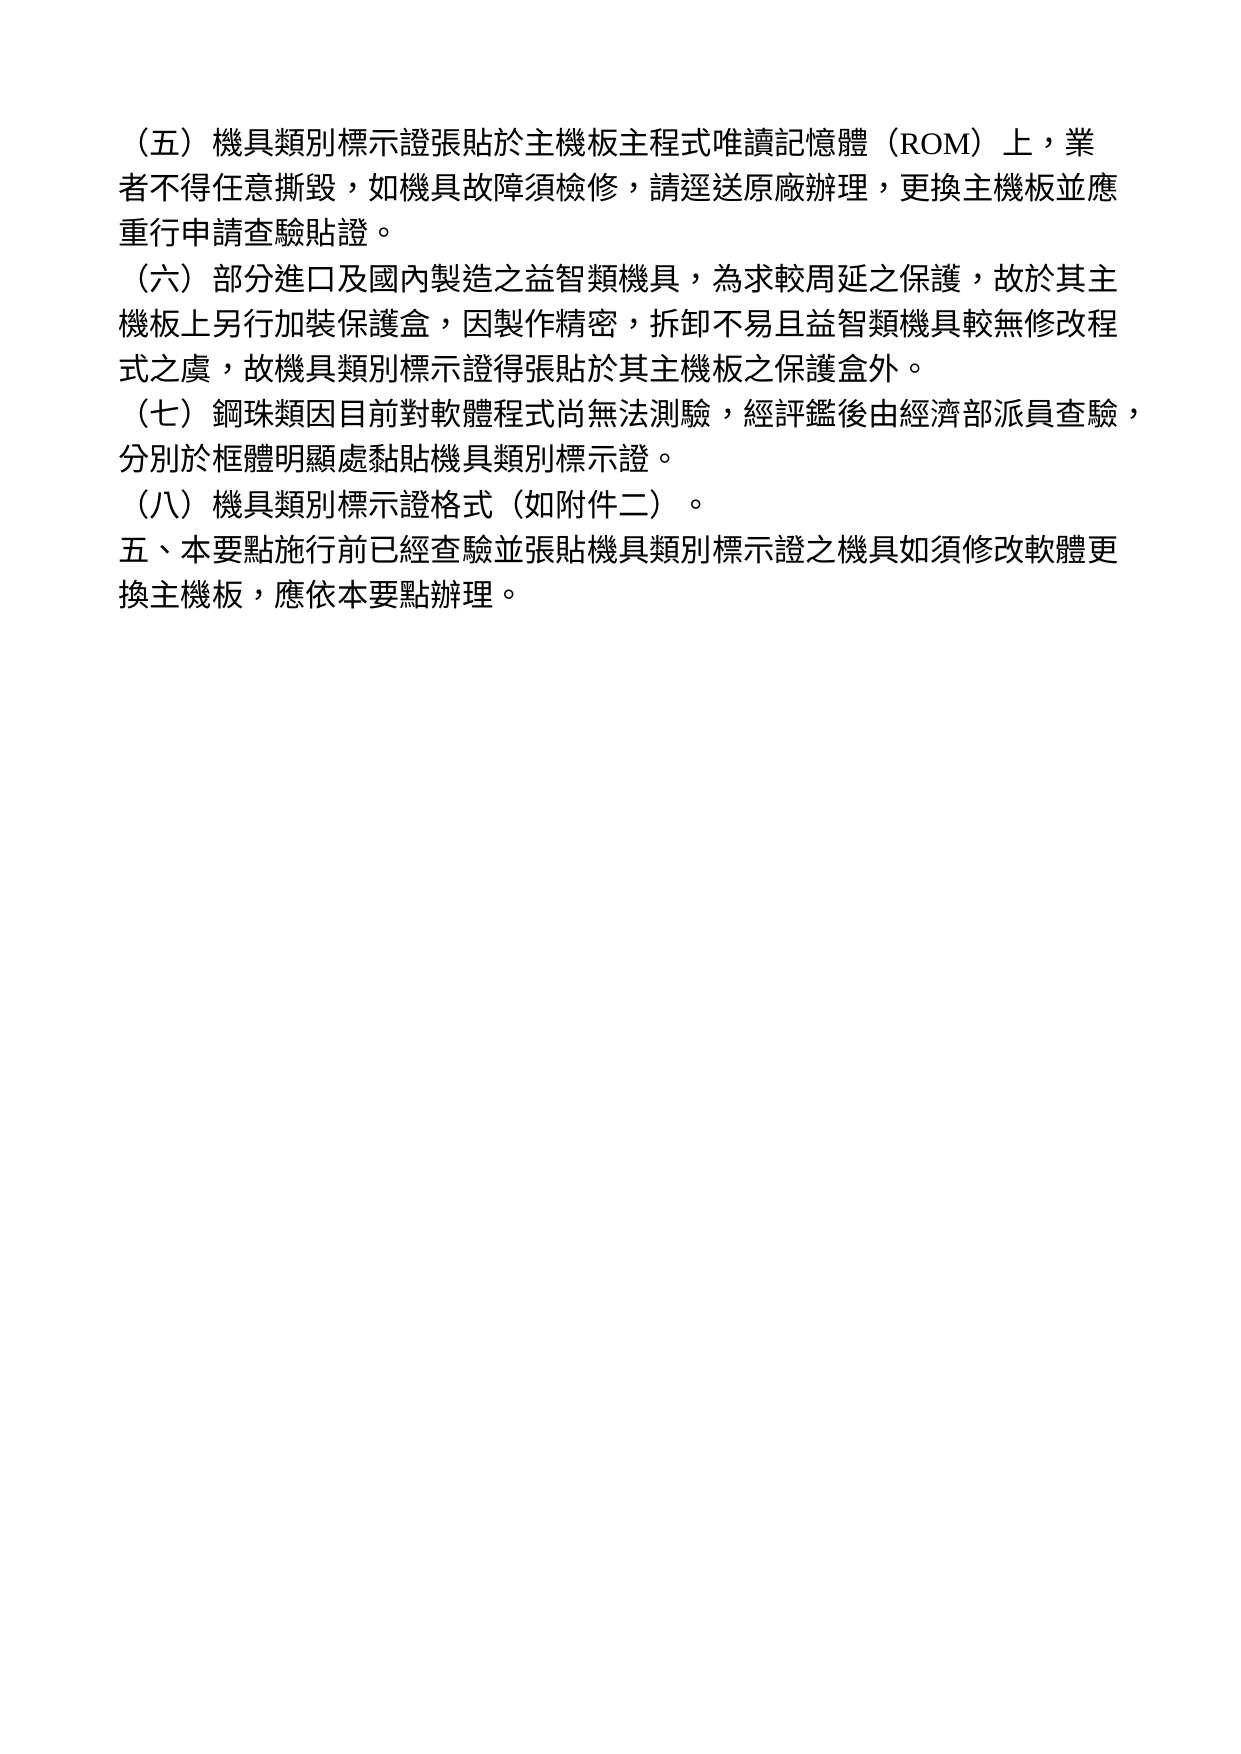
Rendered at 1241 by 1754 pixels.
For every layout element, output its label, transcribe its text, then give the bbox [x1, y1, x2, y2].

text 條文內容： 一、依據： 依據電子遊戲場業管理條例第六條第一項及第二項規定訂定之。 二、權責分工： （一）電子遊戲機之查驗貼證由經濟部主導執行。 （二）經濟部主導執行查驗貼證時，得委請地區公（協）會提供技術支援與協助。 三、實施方式： （一）電子遊戲機之查驗貼證主要係針對軟體（主機板）執行。 （二）機台由經濟部標準檢驗局依法檢驗貼證。 （三）外銷之電子遊戲機不論益智、娛樂、鋼珠類均毋須評鑑及查驗貼證。 （四）主機板面上註明製造（進口）公司（商號）別、遊戲名稱、時間，以資辨識。 （五）機台應報請標準檢驗局檢驗合格，並附加合格標籤。報驗時應檢附經濟部評鑑通過文件或備妥經濟部查驗合格之主機板，以供檢驗。 四、具體作法： （一）製造商、進口人申請查驗貼證時，應檢附「評鑑通過文件」、「原評鑑申請表」、「遊戲說明」等影本及「主機板主程式位置圖」，以便查驗（申請表如附件一）。 （二）申請人應備妥經標準檢驗局檢驗合格之電子遊戲機機台或萬用測試台（或產品目錄），以供查核人員測試查驗。 （三）經濟部赴現場查驗貼證時，得委託相關團體(地區公、協會)協助執行。 （四）查驗抽樣數量比率： １、未滿一千片（台）者，抽驗總數量百分之五。 ２、一千片（台）以上者，除依前項款辦理外，其超過一千片（台）部分抽驗百分之三。 （五）機具類別標示證張貼於主機板主程式唯讀記憶體（ROM）上，業者不得任意撕毀，如機具故障須檢修，請逕送原廠辦理，更換主機板並應重行申請查驗貼證。 （六）部分進口及國內製造之益智類機具，為求較周延之保護，故於其主機板上另行加裝保護盒，因製作精密，拆卸不易且益智類機具較無修改程式之虞，故機具類別標示證得張貼於其主機板之保護盒外。 （七）鋼珠類因目前對軟體程式尚無法測驗，經評鑑後由經濟部派員查驗，分別於框體明顯處黏貼機具類別標示證。 （八）機具類別標示證格式（如附件二）。 五、本要點施行前已經查驗並張貼機具類別標示證之機具如須修改軟體更換主機板，應依本要點辦理。 [118, 118, 1122, 680]
